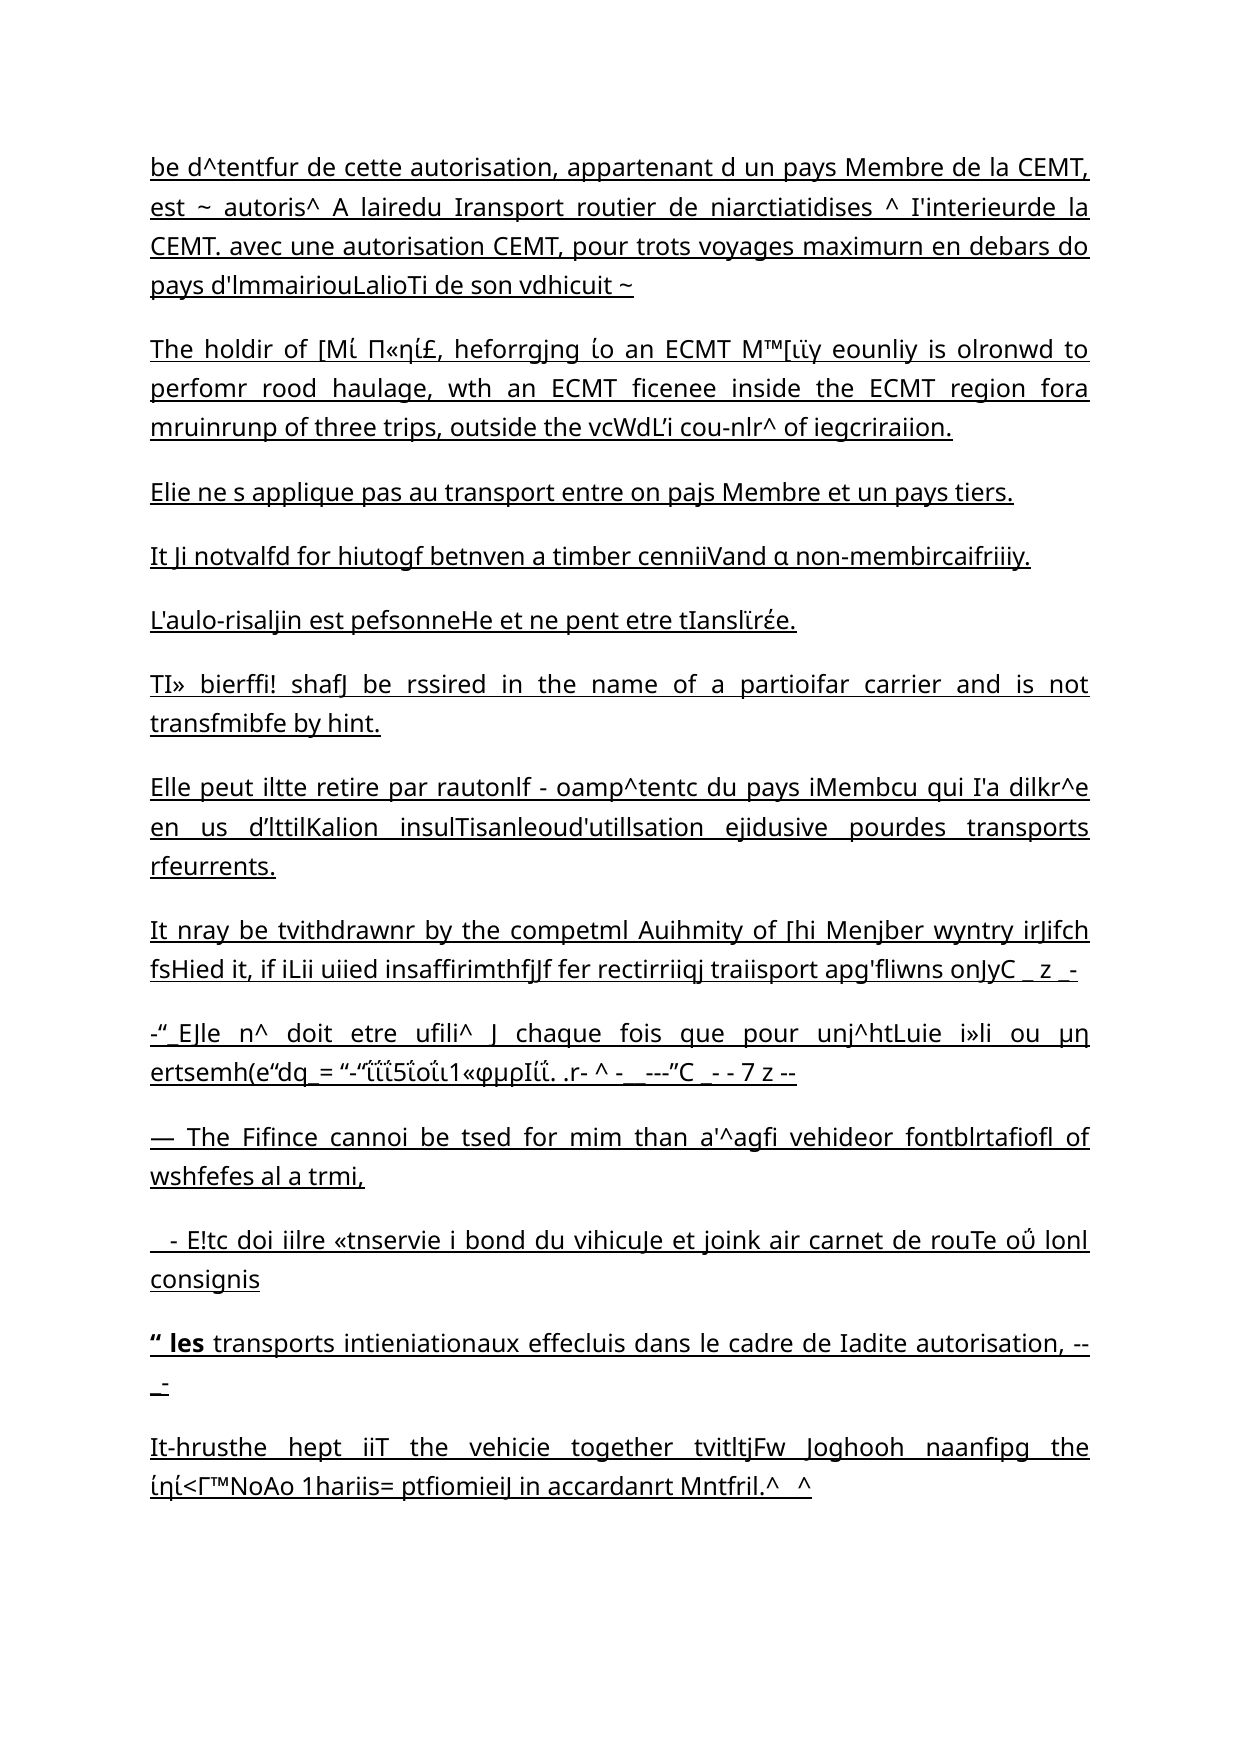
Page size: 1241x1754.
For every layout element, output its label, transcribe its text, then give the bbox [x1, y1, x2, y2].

text pays d'lmmairiouLalioTi de son vdhicuit ~ [150, 259, 1090, 302]
text It nray be tvithdrawnr by the competml Auihmity of [hi Menjber wyntry irJifch [150, 912, 1090, 941]
text rfeurrents. [150, 840, 1090, 882]
text wshfefes al a trmi, [150, 1150, 1090, 1192]
text “ les transports intieniationaux effecluis dans le cadre de Iadite autorisation, [150, 1326, 1090, 1355]
text mruinrunp of three trips, outside the vcWdL’i cou-nlr^ of iegcriraiion. [150, 402, 1090, 444]
text fsHied it, if iLii uiied insaffirimthfjJf fer rectirriiqj traiisport apg'fliwns onJyC _ z _- [150, 943, 1090, 986]
text The holdir of [Μί Π«ηί£, heforrgjng ίο an ECMT Μ™[ιϊγ eounliy is olronwd to [150, 332, 1090, 361]
text perfomr rood haulage, wth an ECMT ficenee inside the ECMT region fora [150, 362, 1090, 400]
text Elie ne s applique pas au transport entre on pajs Membre et un pays tiers. [150, 474, 1090, 508]
text CEMT. avec une autorisation CEMT, pour trots voyages maximurn en debars do [150, 220, 1090, 257]
text est ~ autoris^ A lairedu Iransport routier de niarctiatidises ^ I'interieurde la [150, 181, 1090, 218]
text It-hrusthe hept iiT the vehicie together tvitltjFw Joghooh naanfipg the [150, 1429, 1090, 1458]
text ίηί<Γ™ΝοΑο 1hariis= ptfiomieiJ in accardanrt Mntfril.^ _^ [150, 1460, 1090, 1502]
text Elle peut iltte retire par rautonlf - oamp^tentc du pays iMembcu qui I'a dilkr^e [150, 770, 1090, 799]
text transfmibfe by hint. [150, 697, 1090, 740]
text en us d’lttilKalion insulTisanleoud'utillsation ejidusive pourdes transports [150, 801, 1090, 838]
text L'aulo-risaljin est pefsonneHe et ne pent etre tIanslϊrέe. [150, 602, 1090, 637]
text ΤΙ» bierffi! shafJ be rssired in the name of a partioifar carrier and is not [150, 667, 1090, 696]
text It Ji notvalfd for hiutogf betnven a timber cenniiVand α non-membircaifriiiy. [150, 538, 1090, 572]
text _ - E!tc doi iilre «tnservie i bond du vihicuJe et joink air carnet de rouTe οΰ lonl [150, 1222, 1090, 1251]
text ertsemh(e“dq_= “-“ΐΐΐ5ΐοΐι1«φμρΙίΐ. .r- ^ -__---”C _- - 7 z -- [150, 1047, 1090, 1089]
text be d^tentfur de cette autorisation, appartenant d un pays Membre de la CEMT, [150, 150, 1090, 179]
text consignis [150, 1253, 1090, 1296]
text -- _- [150, 1357, 1090, 1399]
text -“_EJle n^ doit etre ufili^ J chaque fois que pour unj^htLuie i»li ou μη [150, 1016, 1090, 1045]
text — The Fifince cannoi be tsed for mim than a'^agfi vehideor fontblrtafiofl of [150, 1119, 1090, 1148]
